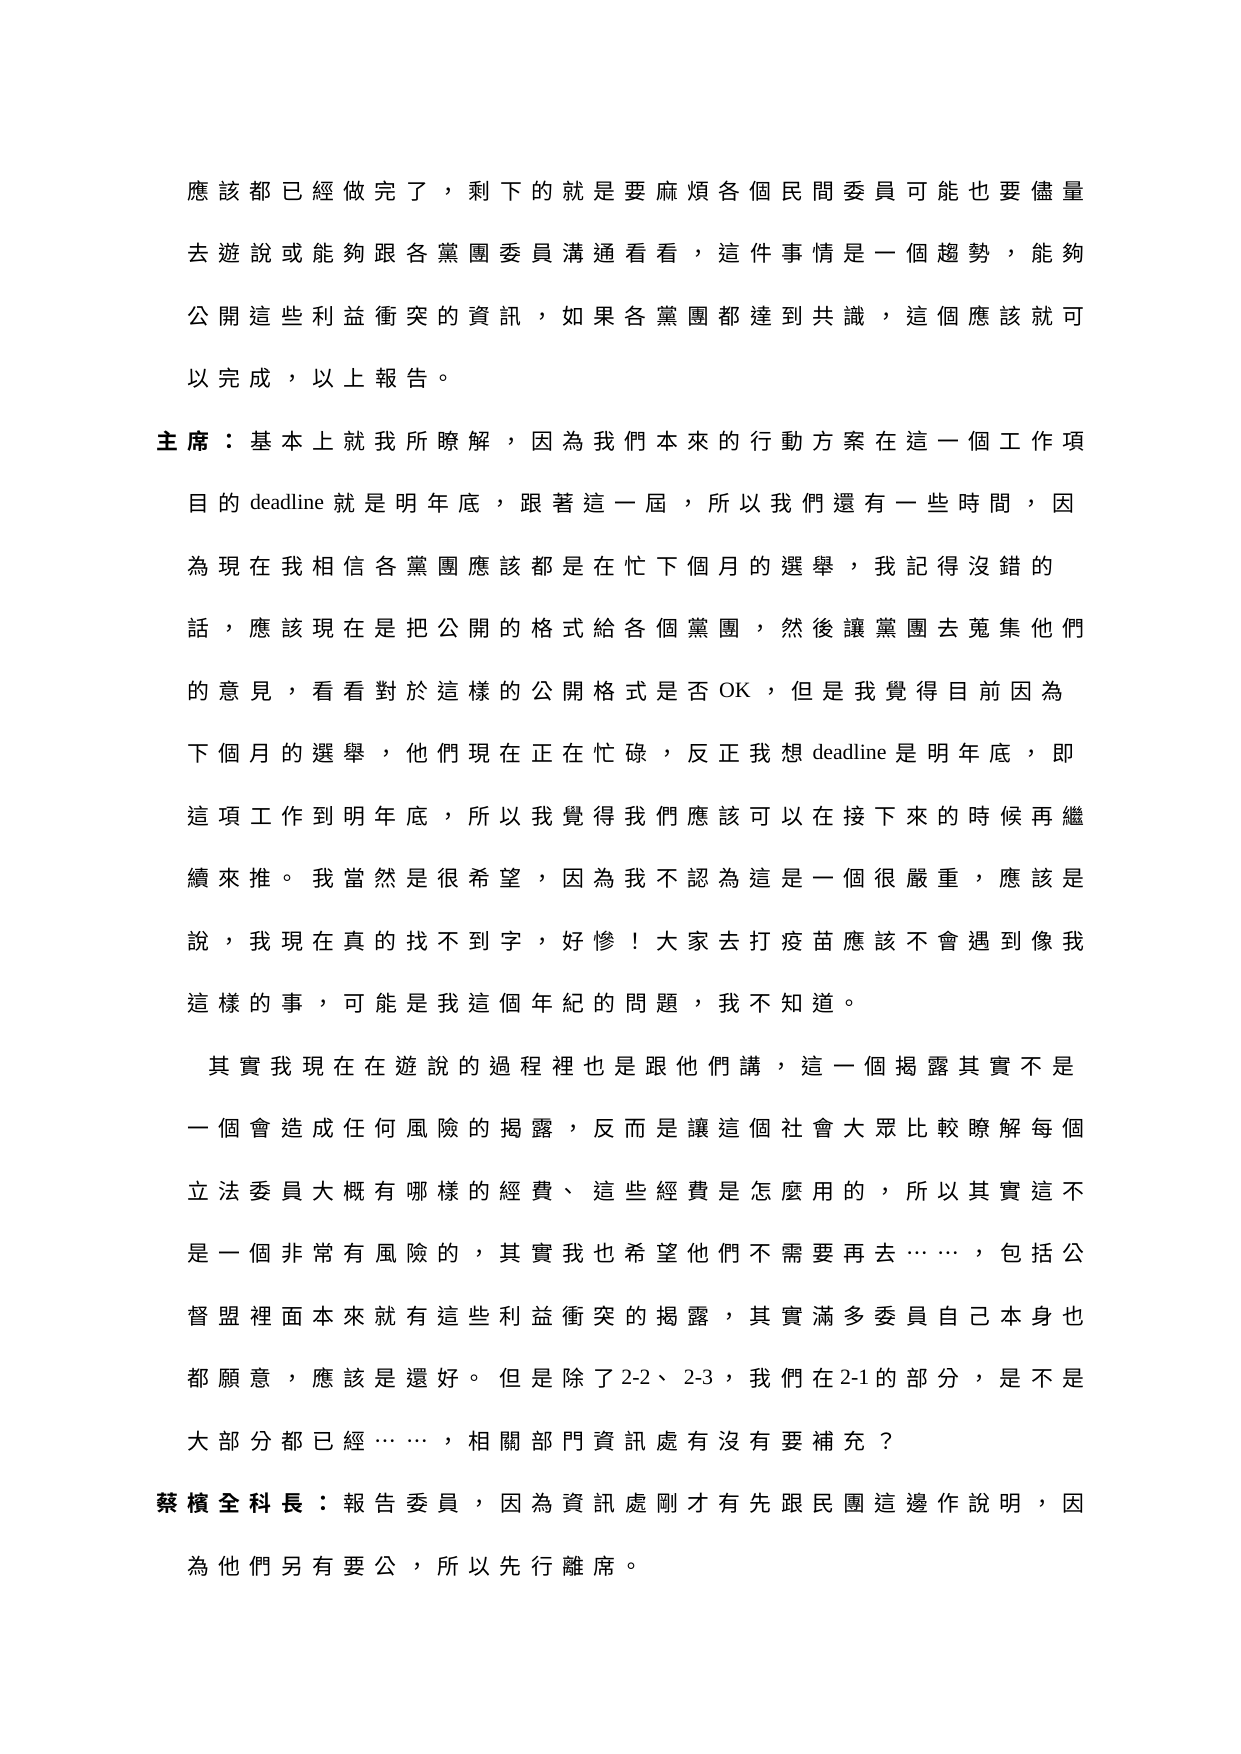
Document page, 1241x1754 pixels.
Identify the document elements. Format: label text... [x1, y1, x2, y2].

text 其實我現在在遊說的過程裡也是跟他們講，這一個揭露其實不是一個會造成任何風險的揭露，反而是讓這個社會大眾比較瞭解每個立法委員大概有哪樣的經費、這些經費是怎麼用的，所以其實這不是一個非常有風險的，其實我也希望他們不需要再去……，包括公督盟裡面本來就有這些利益衝突的揭露，其實滿多委員自己本身也都願意，應該是還好。但是除了2-2、2-3，我們在2-1的部分，是不是大部分都已經……，相關部門資訊處有沒有要補充？ [173, 1033, 1089, 1471]
text 蔡檳全科長：報告委員，因為資訊處剛才有先跟民團這邊作說明，因為他們另有要公，所以先行離席。 [151, 1471, 1089, 1596]
text 主席：基本上就我所瞭解，因為我們本來的行動方案在這一個工作項目的deadline就是明年底，跟著這一屆，所以我們還有一些時間，因為現在我相信各黨團應該都是在忙下個月的選舉，我記得沒錯的話，應該現在是把公開的格式給各個黨團，然後讓黨團去蒐集他們的意見，看看對於這樣的公開格式是否OK，但是我覺得目前因為下個月的選舉，他們現在正在忙碌，反正我想deadline是明年底，即這項工作到明年底，所以我覺得我們應該可以在接下來的時候再繼續來推。我當然是很希望，因為我不認為這是一個很嚴重，應該是說，我現在真的找不到字，好慘！大家去打疫苗應該不會遇到像我這樣的事，可能是我這個年紀的問題，我不知道。 [151, 408, 1089, 1033]
text 應該都已經做完了，剩下的就是要麻煩各個民間委員可能也要儘量去遊說或能夠跟各黨團委員溝通看看，這件事情是一個趨勢，能夠公開這些利益衝突的資訊，如果各黨團都達到共識，這個應該就可以完成，以上報告。 [151, 158, 1089, 408]
